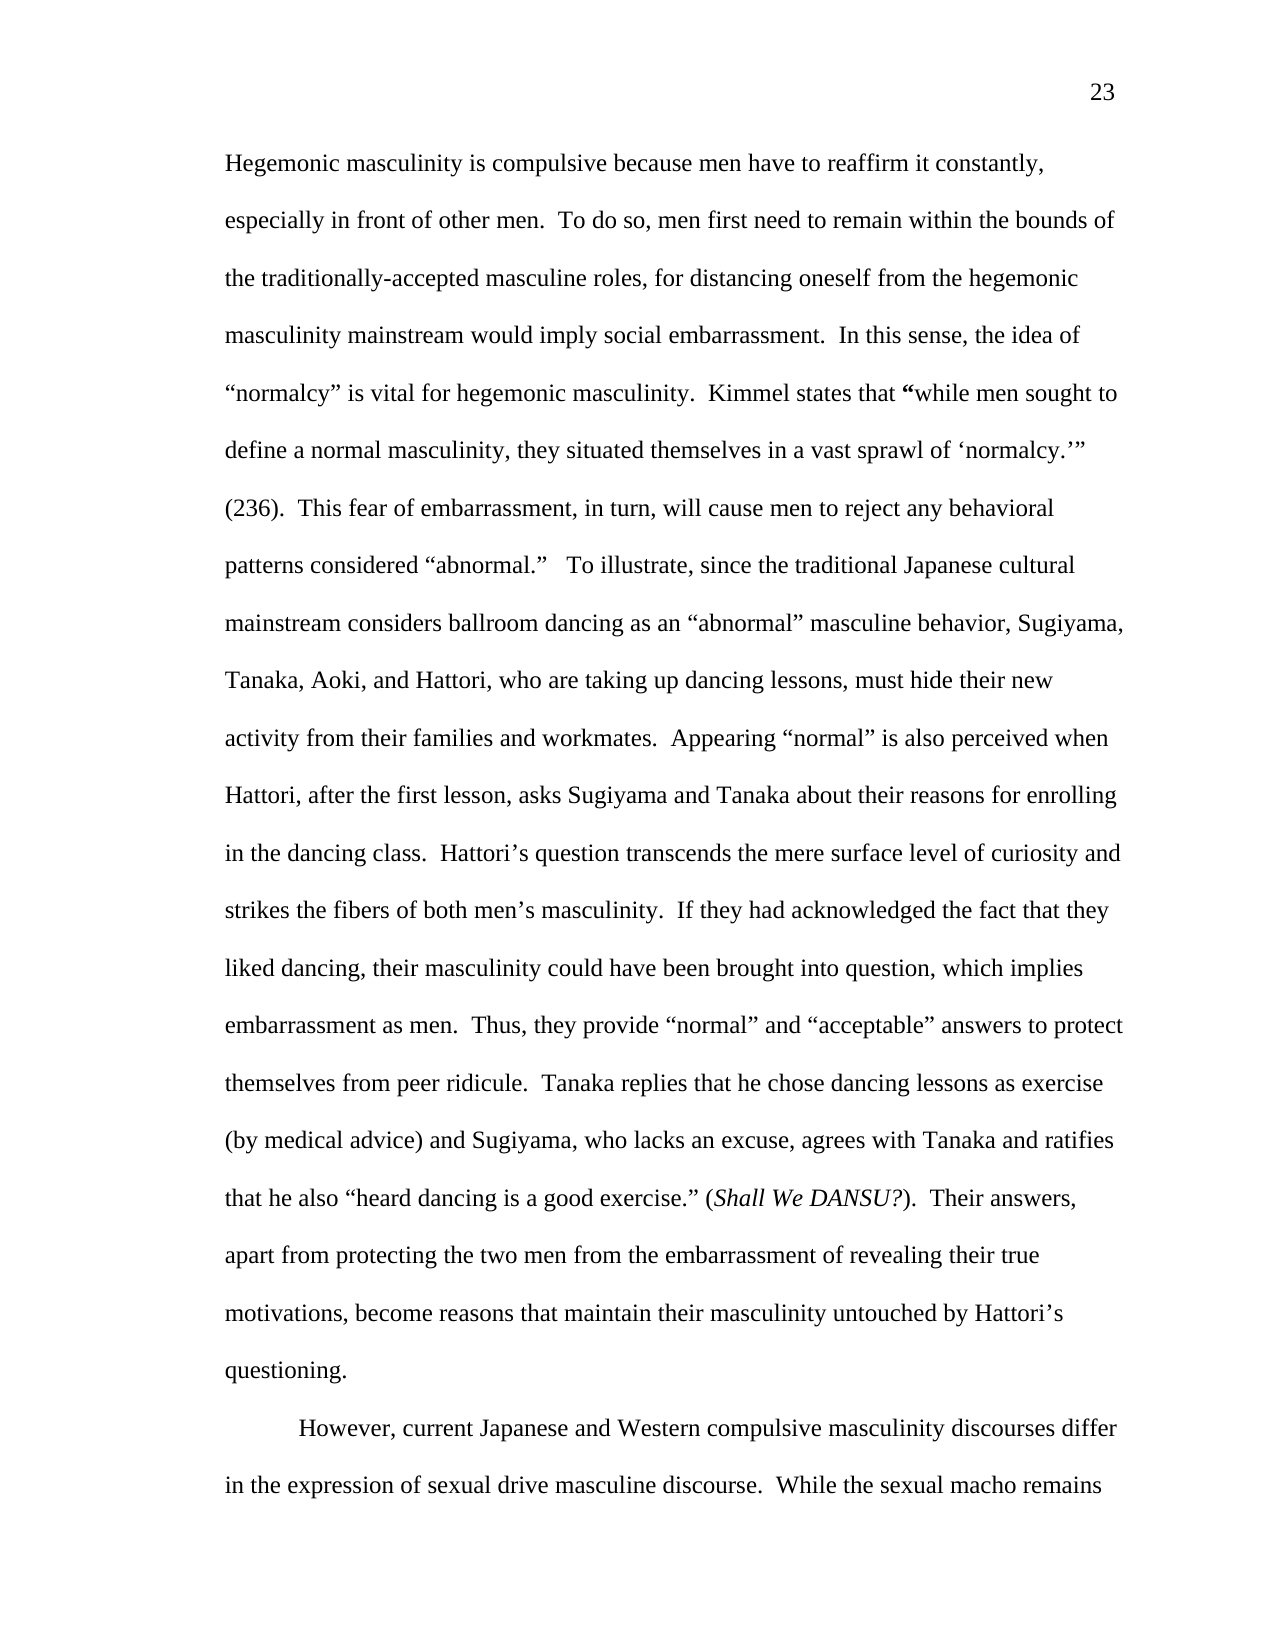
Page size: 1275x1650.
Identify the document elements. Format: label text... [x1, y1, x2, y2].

text However, current Japanese and Western compulsive masculinity discourses differ in the expression of sexual drive masculine discourse. While the sexual macho remains [224, 1413, 1127, 1499]
text Hegemonic masculinity is compulsive because men have to reaffirm it constantly, especially in front of other men. To do so, men first need to remain within the bounds of the traditionally-accepted masculine roles, for distancing oneself from the hegemonic masculinity mainstream would imply social embarrassment. In this sense, the idea of “normalcy” is vital for hegemonic masculinity. Kimmel states that “while men sought to define a normal masculinity, they situated themselves in a vast sprawl of ‘normalcy.’” (236). This fear of embarrassment, in turn, will cause men to reject any behavioral patterns considered “abnormal.” To illustrate, since the traditional Japanese cultural mainstream considers ballroom dancing as an “abnormal” masculine behavior, Sugiyama, Tanaka, Aoki, and Hattori, who are taking up dancing lessons, must hide their new activity from their families and workmates. Appearing “normal” is also perceived when Hattori, after the first lesson, asks Sugiyama and Tanaka about their reasons for enrolling in the dancing class. Hattori’s question transcends the mere surface level of curiosity and strikes the fibers of both men’s masculinity. If they had acknowledged the fact that they liked dancing, their masculinity could have been brought into question, which implies embarrassment as men. Thus, they provide “normal” and “acceptable” answers to protect themselves from peer ridicule. Tanaka replies that he chose dancing lessons as exercise (by medical advice) and Sugiyama, who lacks an excuse, agrees with Tanaka and ratifies that he also “heard dancing is a good exercise.” (Shall We DANSU?). Their answers, apart from protecting the two men from the embarrassment of revealing their true motivations, become reasons that maintain their masculinity untouched by Hattori’s questioning. [224, 148, 1127, 1384]
